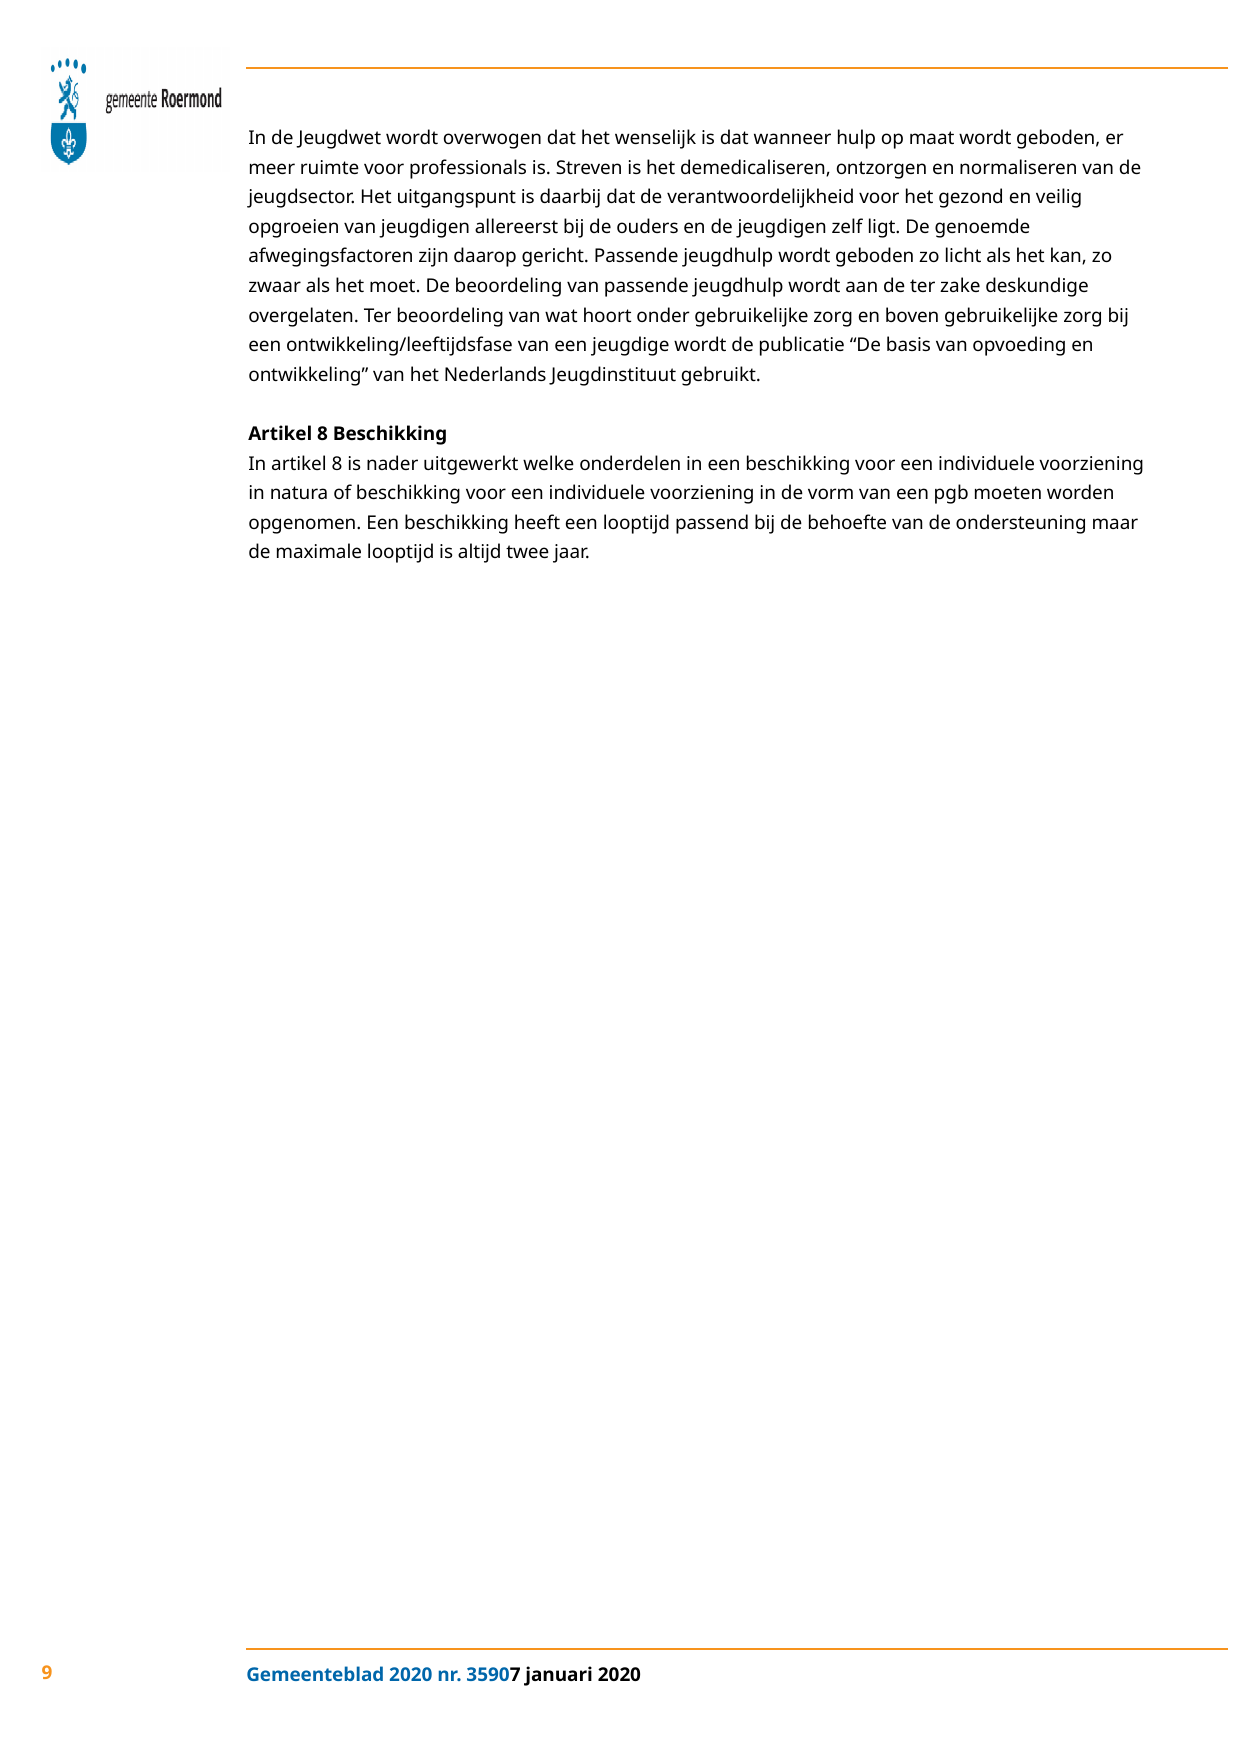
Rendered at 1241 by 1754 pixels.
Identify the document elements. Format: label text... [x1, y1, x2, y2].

text Artikel 8 Beschikking [248, 420, 1152, 446]
picture [41, 47, 231, 172]
text In de Jeugdwet wordt overwogen dat het wenselijk is dat wanneer hulp op maat wordt geboden, er meer ruimte voor professionals is. Streven is het demedicaliseren, ontzorgen en normaliseren van de jeugdsector. Het uitgangspunt is daarbij dat de verantwoordelijkheid voor het gezond en veilig opgroeien van jeugdigen allereerst bij de ouders en de jeugdigen zelf ligt. De genoemde afwegingsfactoren zijn daarop gericht. Passende jeugdhulp wordt geboden zo licht als het kan, zo zwaar als het moet. De beoordeling van passende jeugdhulp wordt aan de ter zake deskundige overgelaten. Ter beoordeling van wat hoort onder gebruikelijke zorg en boven gebruikelijke zorg bij een ontwikkeling/leeftijdsfase van een jeugdige wordt de publicatie “De basis van opvoeding en ontwikkeling” van het Nederlands Jeugdinstituut gebruikt. [248, 124, 1152, 387]
text In artikel 8 is nader uitgewerkt welke onderdelen in een beschikking voor een individuele voorziening in natura of beschikking voor een individuele voorziening in de vorm van een pgb moeten worden opgenomen. Een beschikking heeft een looptijd passend bij de behoefte van de ondersteuning maar de maximale looptijd is altijd twee jaar. [248, 450, 1152, 564]
